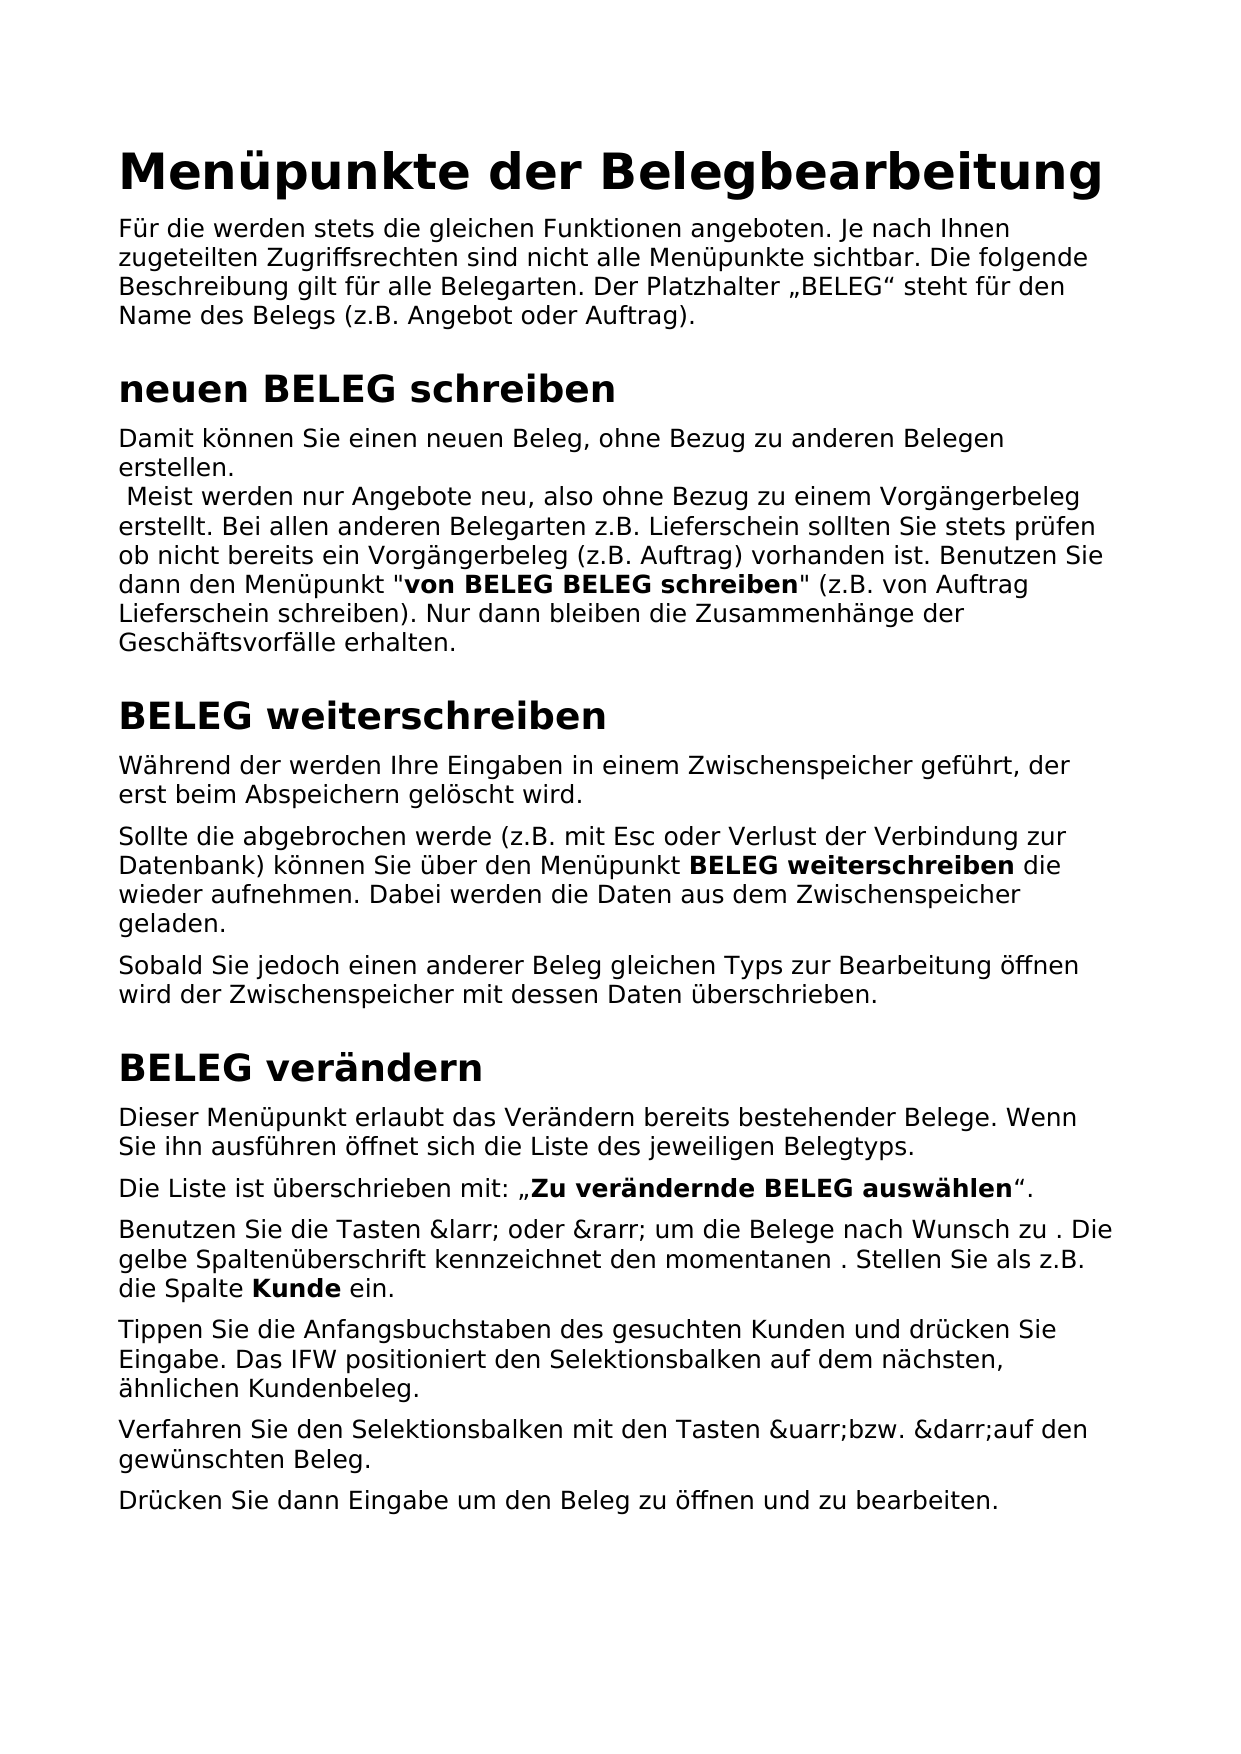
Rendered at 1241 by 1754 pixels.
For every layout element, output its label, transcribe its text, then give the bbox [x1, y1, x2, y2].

text Für die werden stets die gleichen Funktionen angeboten. Je nach Ihnen zugeteilten Zugriffsrechten sind nicht alle Menüpunkte sichtbar. Die folgende Beschreibung gilt für alle Belegarten. Der Platzhalter „BELEG“ steht für den Name des Belegs (z.B. Angebot oder Auftrag). [118, 214, 1122, 331]
text Sollte die abgebrochen werde (z.B. mit Esc oder Verlust der Verbindung zur Datenbank) können Sie über den Menüpunkt BELEG weiterschreiben die wieder aufnehmen. Dabei werden die Daten aus dem Zwischenspeicher geladen. [118, 822, 1122, 939]
text Tippen Sie die Anfangsbuchstaben des gesuchten Kunden und drücken Sie Eingabe. Das IFW positioniert den Selektionsbalken auf dem nächsten, ähnlichen Kundenbeleg. [118, 1316, 1122, 1403]
text Verfahren Sie den Selektionsbalken mit den Tasten &uarr;bzw. &darr;auf den gewünschten Beleg. [118, 1416, 1122, 1474]
text Während der werden Ihre Eingaben in einem Zwischenspeicher geführt, der erst beim Abspeichern gelöscht wird. [118, 751, 1122, 809]
text Damit können Sie einen neuen Beleg, ohne Bezug zu anderen Belegen erstellen. Meist werden nur Angebote neu, also ohne Bezug zu einem Vorgängerbeleg erstellt. Bei allen anderen Belegarten z.B. Lieferschein sollten Sie stets prüfen ob nicht bereits ein Vorgängerbeleg (z.B. Auftrag) vorhanden ist. Benutzen Sie dann den Menüpunkt "von BELEG BELEG schreiben" (z.B. von Auftrag Lieferschein schreiben). Nur dann bleiben die Zusammenhänge der Geschäftsvorfälle erhalten. [118, 424, 1122, 657]
subtitle neuen BELEG schreiben [118, 368, 1122, 412]
subtitle BELEG weiterschreiben [118, 695, 1122, 739]
text Sobald Sie jedoch einen anderer Beleg gleichen Typs zur Bearbeitung öffnen wird der Zwischenspeicher mit dessen Daten überschrieben. [118, 951, 1122, 1009]
text Dieser Menüpunkt erlaubt das Verändern bereits bestehender Belege. Wenn Sie ihn ausführen öffnet sich die Liste des jeweiligen Belegtyps. [118, 1103, 1122, 1161]
subtitle BELEG verändern [118, 1047, 1122, 1091]
text Die Liste ist überschrieben mit: „Zu verändernde BELEG auswählen“. [118, 1174, 1122, 1203]
text Benutzen Sie die Tasten &larr; oder &rarr; um die Belege nach Wunsch zu . Die gelbe Spaltenüberschrift kennzeichnet den momentanen . Stellen Sie als z.B. die Spalte Kunde ein. [118, 1216, 1122, 1303]
subtitle Menüpunkte der Belegbearbeitung [118, 143, 1122, 201]
text Drücken Sie dann Eingabe um den Beleg zu öffnen und zu bearbeiten. [118, 1486, 1122, 1516]
